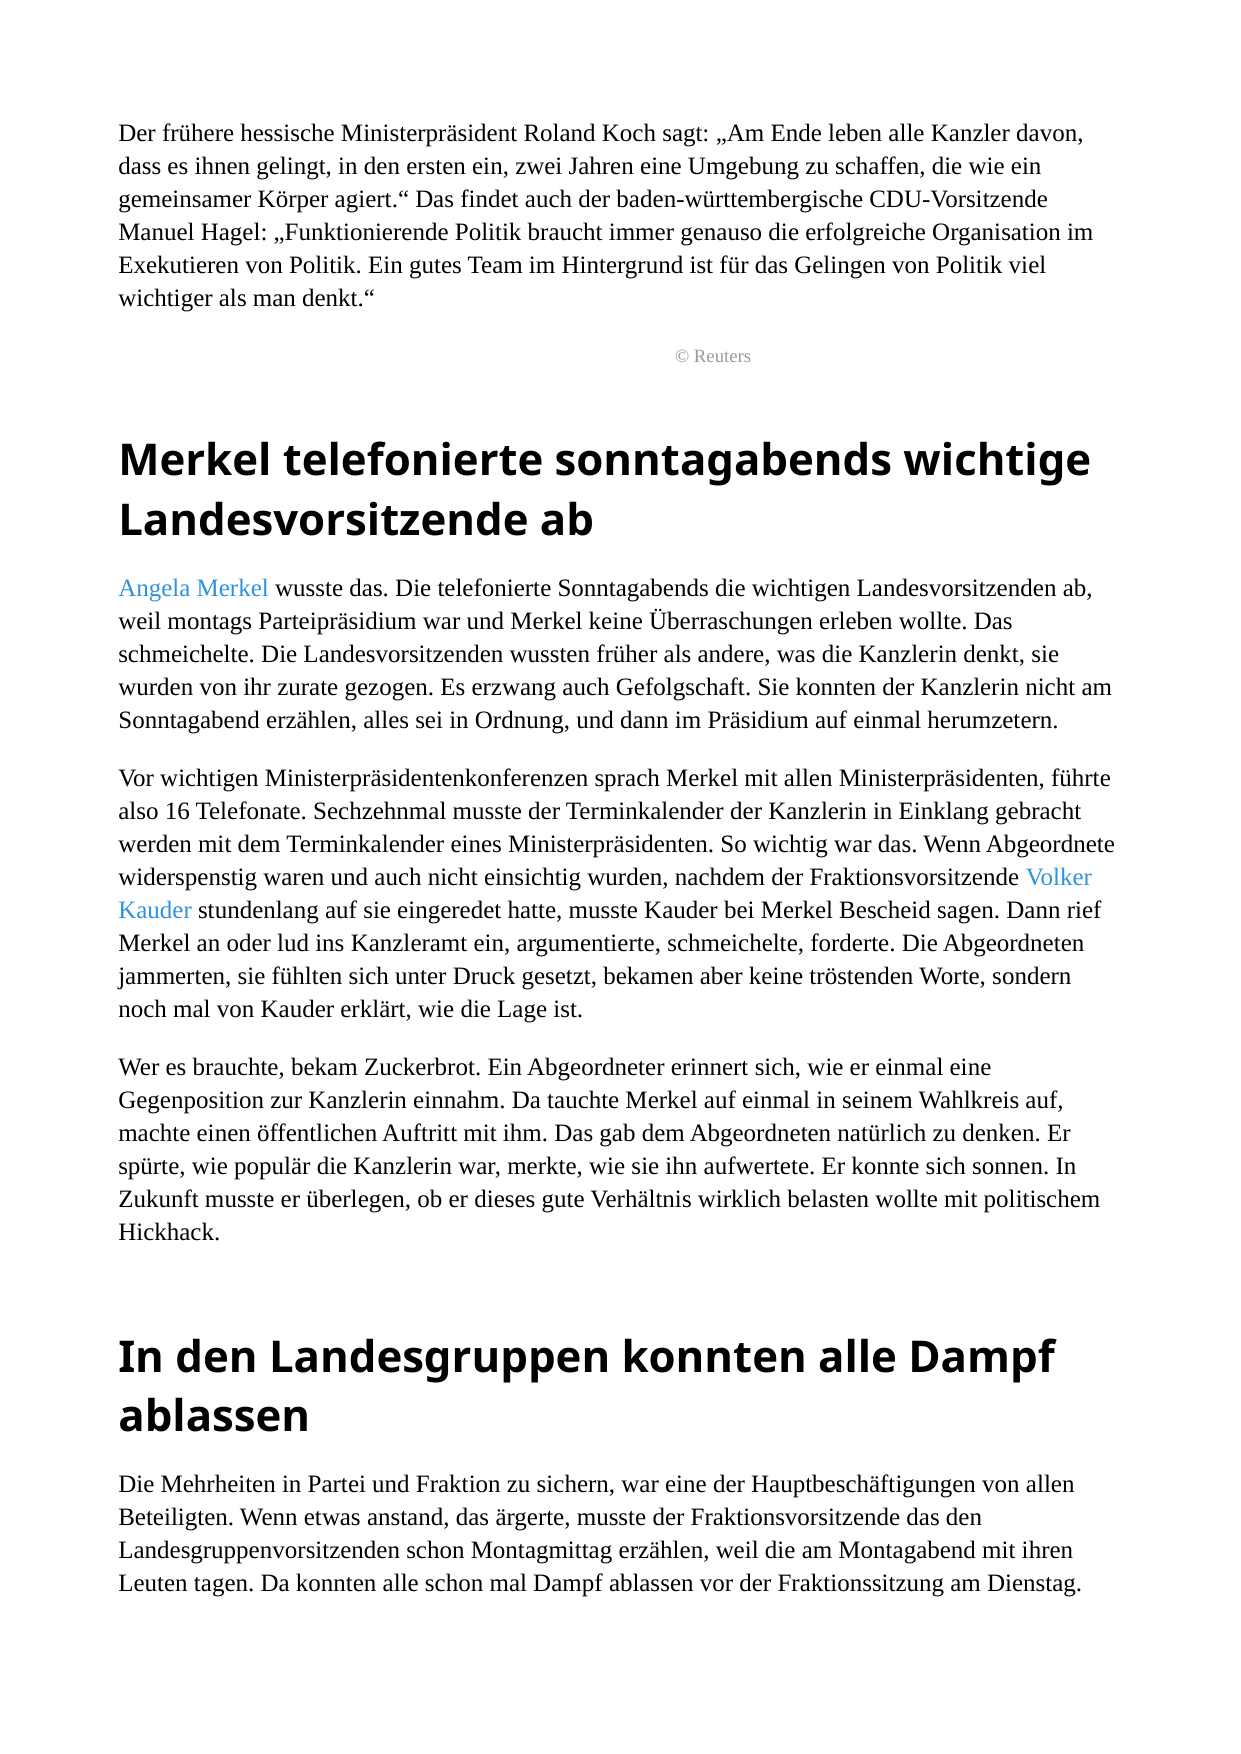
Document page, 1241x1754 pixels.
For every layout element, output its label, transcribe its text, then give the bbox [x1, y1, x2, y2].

text Friedrich Merz mit Carsten Linnemann und Philipp Amthor im Bundestag© Reuters [118, 341, 1122, 366]
subtitle Merkel telefonierte sonntagabends wichtige Landesvorsitzende ab [118, 429, 1122, 548]
subtitle In den Landesgruppen konnten alle Dampf ablassen [118, 1325, 1122, 1444]
text Die Mehrheiten in Partei und Fraktion zu sichern, war eine der Hauptbeschäftigungen von allen Beteiligten. Wenn etwas anstand, das ärgerte, musste der Fraktionsvorsitzende das den Landesgruppenvorsitzenden schon Montagmittag erzählen, weil die am Montagabend mit ihren Leuten tagen. Da konnten alle schon mal Dampf ablassen vor der Fraktionssitzung am Dienstag. [118, 1469, 1122, 1597]
text Wer es brauchte, bekam Zuckerbrot. Ein Abgeordneter erinnert sich, wie er einmal eine Gegenposition zur Kanzlerin einnahm. Da tauchte Merkel auf einmal in seinem Wahlkreis auf, machte einen öffentlichen Auftritt mit ihm. Das gab dem Abgeordneten natürlich zu denken. Er spürte, wie populär die Kanzlerin war, merkte, wie sie ihn aufwertete. Er konnte sich sonnen. In Zukunft musste er überlegen, ob er dieses gute Verhältnis wirklich belasten wollte mit politischem Hickhack. [118, 1052, 1122, 1246]
text Angela Merkel wusste das. Die telefonierte Sonntagabends die wichtigen Landesvorsitzenden ab, weil montags Parteipräsidium war und Merkel keine Überraschungen erleben wollte. Das schmeichelte. Die Landesvorsitzenden wussten früher als andere, was die Kanzlerin denkt, sie wurden von ihr zurate gezogen. Es erzwang auch Gefolgschaft. Sie konnten der Kanzlerin nicht am Sonntagabend erzählen, alles sei in Ordnung, und dann im Präsidium auf einmal herumzetern. [118, 573, 1122, 734]
text Vor wichtigen Ministerpräsidentenkonferenzen sprach Merkel mit allen Ministerpräsidenten, führte also 16 Telefonate. Sechzehnmal musste der Terminkalender der Kanzlerin in Einklang gebracht werden mit dem Terminkalender eines Ministerpräsidenten. So wichtig war das. Wenn Abgeordnete widerspenstig waren und auch nicht einsichtig wurden, nachdem der Fraktionsvorsitzende Volker Kauder stundenlang auf sie eingeredet hatte, musste Kauder bei Merkel Bescheid sagen. Dann rief Merkel an oder lud ins Kanzleramt ein, argumentierte, schmeichelte, forderte. Die Abgeordneten jammerten, sie fühlten sich unter Druck gesetzt, bekamen aber keine tröstenden Worte, sondern noch mal von Kauder erklärt, wie die Lage ist. [118, 763, 1122, 1023]
text Der frühere hessische Ministerpräsident Roland Koch sagt: „Am Ende leben alle Kanzler davon, dass es ihnen gelingt, in den ersten ein, zwei Jahren eine Umgebung zu schaffen, die wie ein gemeinsamer Körper agiert.“ Das findet auch der baden-württembergische CDU-Vorsitzende Manuel Hagel: „Funktionierende Politik braucht immer genauso die erfolgreiche Organisation im Exekutieren von Politik. Ein gutes Team im Hintergrund ist für das Gelingen von Politik viel wichtiger als man denkt.“ [118, 118, 1122, 312]
